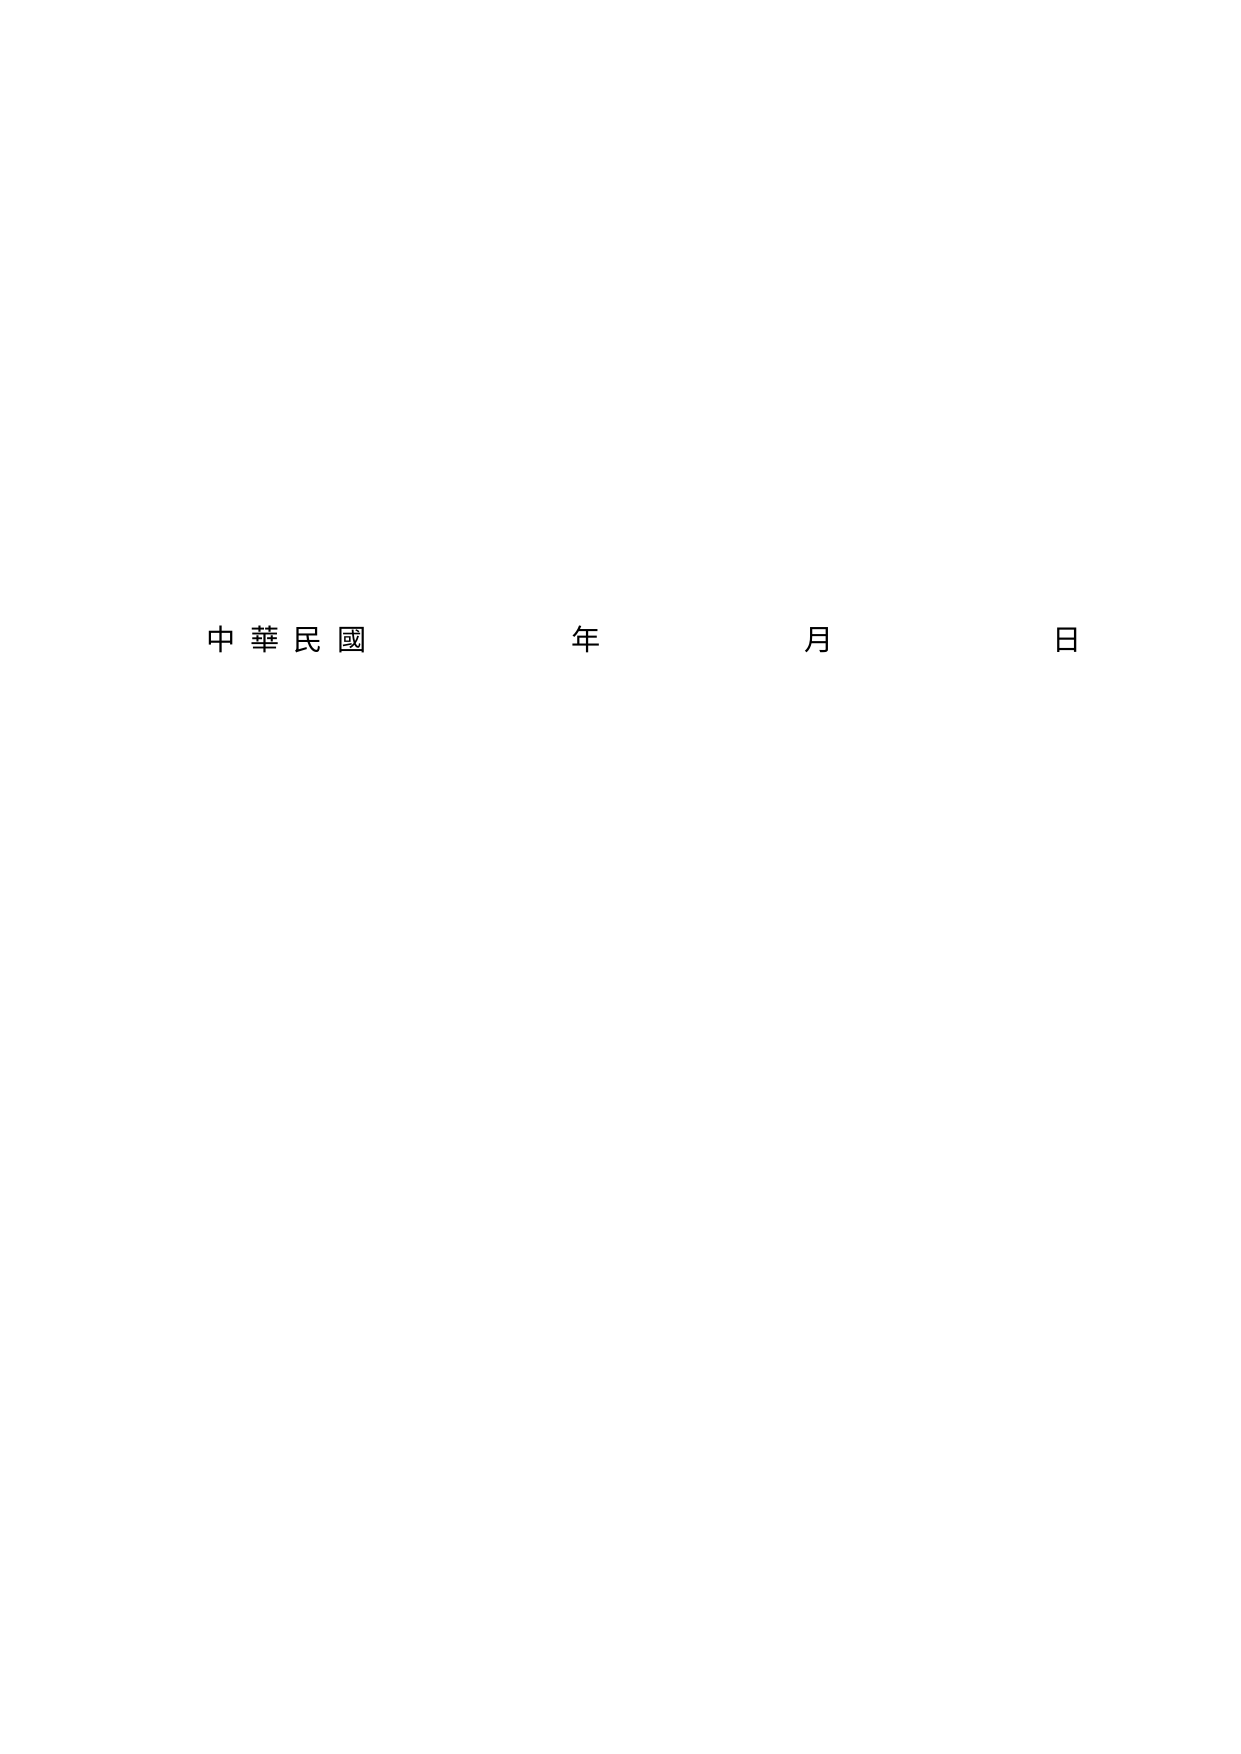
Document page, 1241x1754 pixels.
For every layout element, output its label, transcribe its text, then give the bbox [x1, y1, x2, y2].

text 中 華 民 國 年 月 日 [162, 596, 1125, 658]
